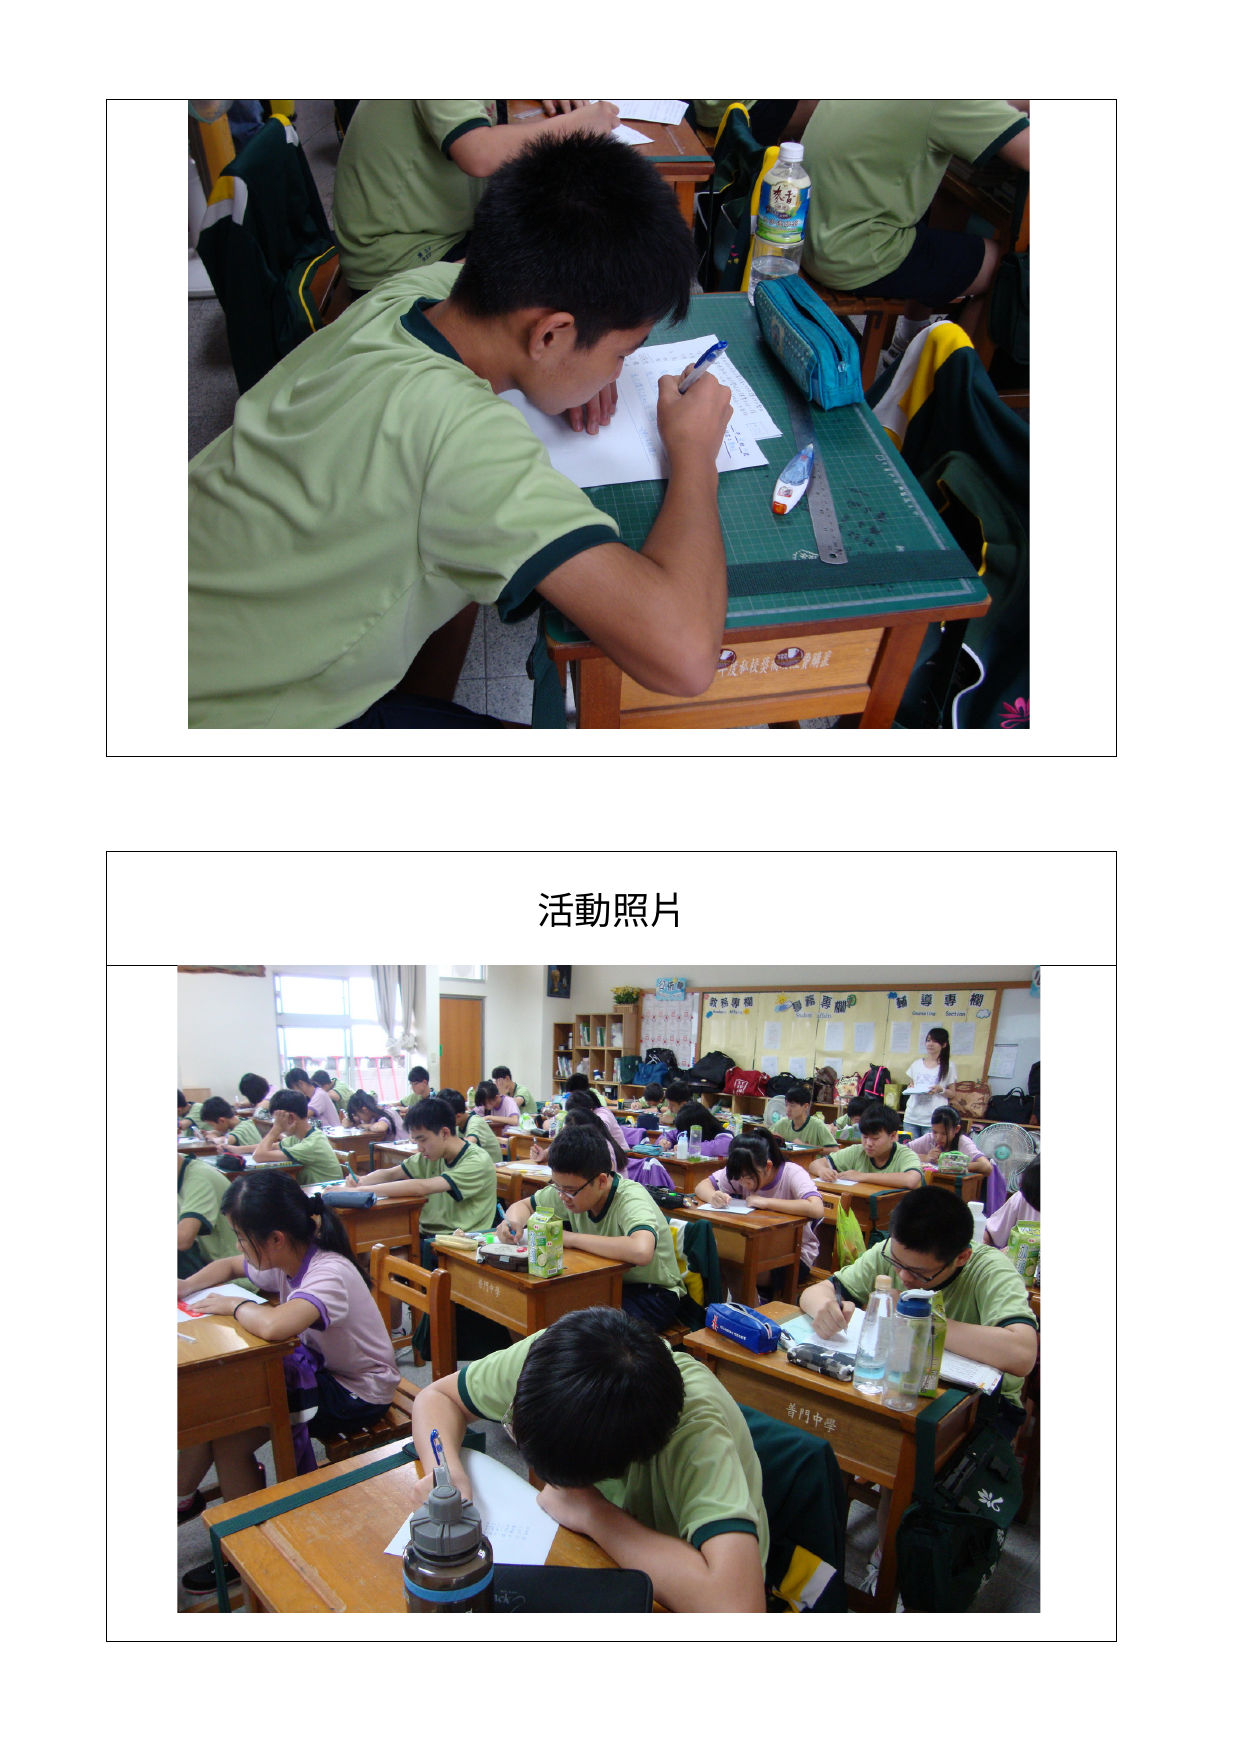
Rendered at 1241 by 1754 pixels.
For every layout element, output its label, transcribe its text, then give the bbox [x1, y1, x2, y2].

picture [188, 100, 1030, 729]
table_header 活動照片 [107, 852, 1116, 964]
table_cell [107, 100, 1116, 756]
picture [177, 965, 1041, 1613]
table_cell [107, 966, 1116, 1641]
